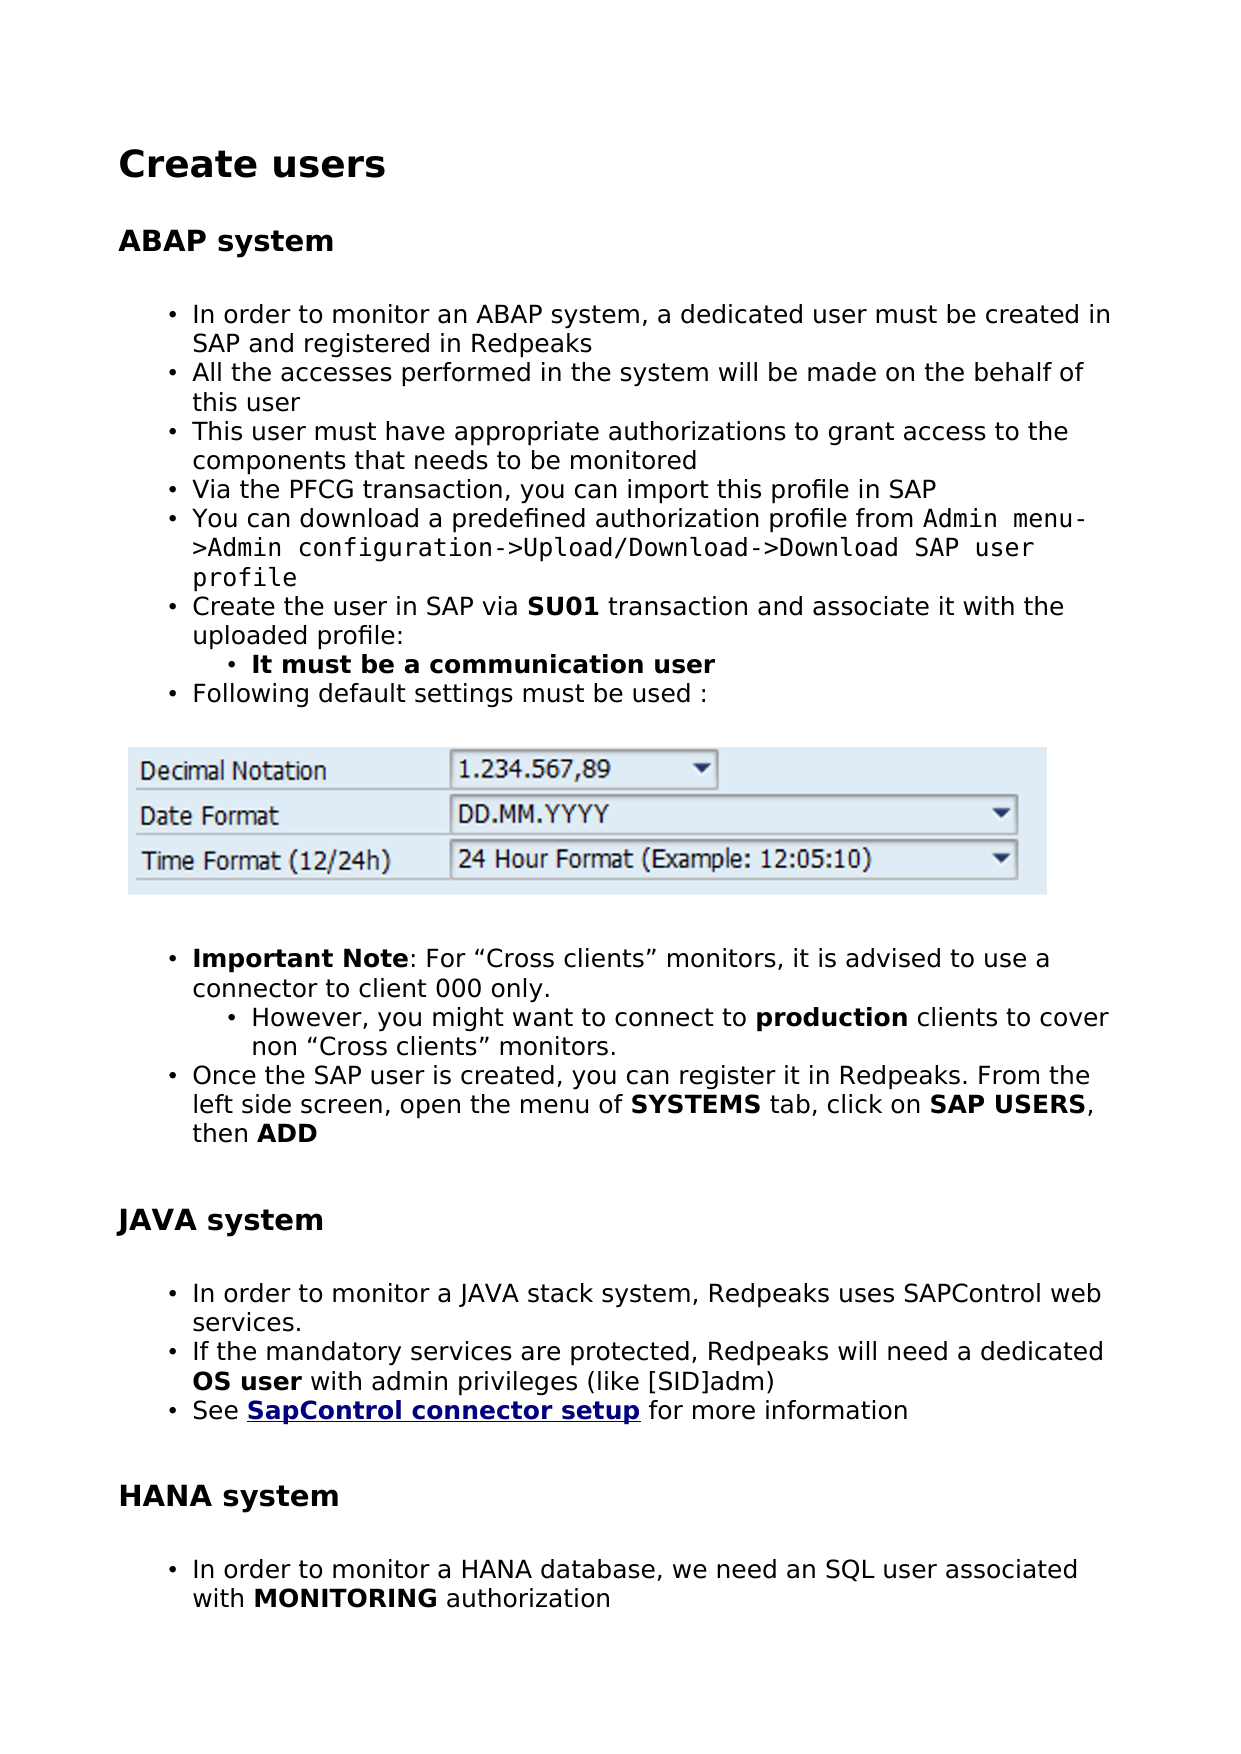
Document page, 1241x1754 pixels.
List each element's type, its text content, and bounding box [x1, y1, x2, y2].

picture [118, 738, 1056, 903]
subtitle Create users [118, 143, 1122, 187]
list In order to monitor an ABAP system, a dedicated user must be created in SAP and registered in Redpeaks [177, 300, 1122, 358]
list See SapControl connector setup for more information [177, 1396, 1122, 1425]
list In order to monitor a HANA database, we need an SQL user associated with MONITORING authorization [177, 1556, 1122, 1614]
list Following default settings must be used : [177, 679, 1122, 708]
list This user must have appropriate authorizations to grant access to the components that needs to be monitored [177, 417, 1122, 475]
list You can download a predefined authorization profile from Admin menu->Admin configuration->Upload/Download->Download SAP user profile [177, 504, 1122, 592]
list Once the SAP user is created, you can register it in Redpeaks. From the left side screen, open the menu of SYSTEMS tab, click on SAP USERS, then ADD [177, 1061, 1122, 1149]
subtitle JAVA system [118, 1203, 1122, 1237]
list Important Note: For “Cross clients” monitors, it is advised to use a connector to client 000 only. [177, 945, 1122, 1003]
list In order to monitor a JAVA stack system, Redpeaks uses SAPControl web services. [177, 1279, 1122, 1338]
list All the accesses performed in the system will be made on the behalf of this user [177, 358, 1122, 417]
list If the mandatory services are protected, Redpeaks will need a dedicated OS user with admin privileges (like [SID]adm) [177, 1338, 1122, 1396]
list Create the user in SAP via SU01 transaction and associate it with the uploaded profile: [177, 592, 1122, 650]
list It must be a communication user [236, 650, 1122, 679]
list Via the PFCG transaction, you can import this profile in SAP [177, 475, 1122, 504]
list However, you might want to connect to production clients to cover non “Cross clients” monitors. [236, 1003, 1122, 1061]
subtitle ABAP system [118, 224, 1122, 258]
subtitle HANA system [118, 1479, 1122, 1513]
